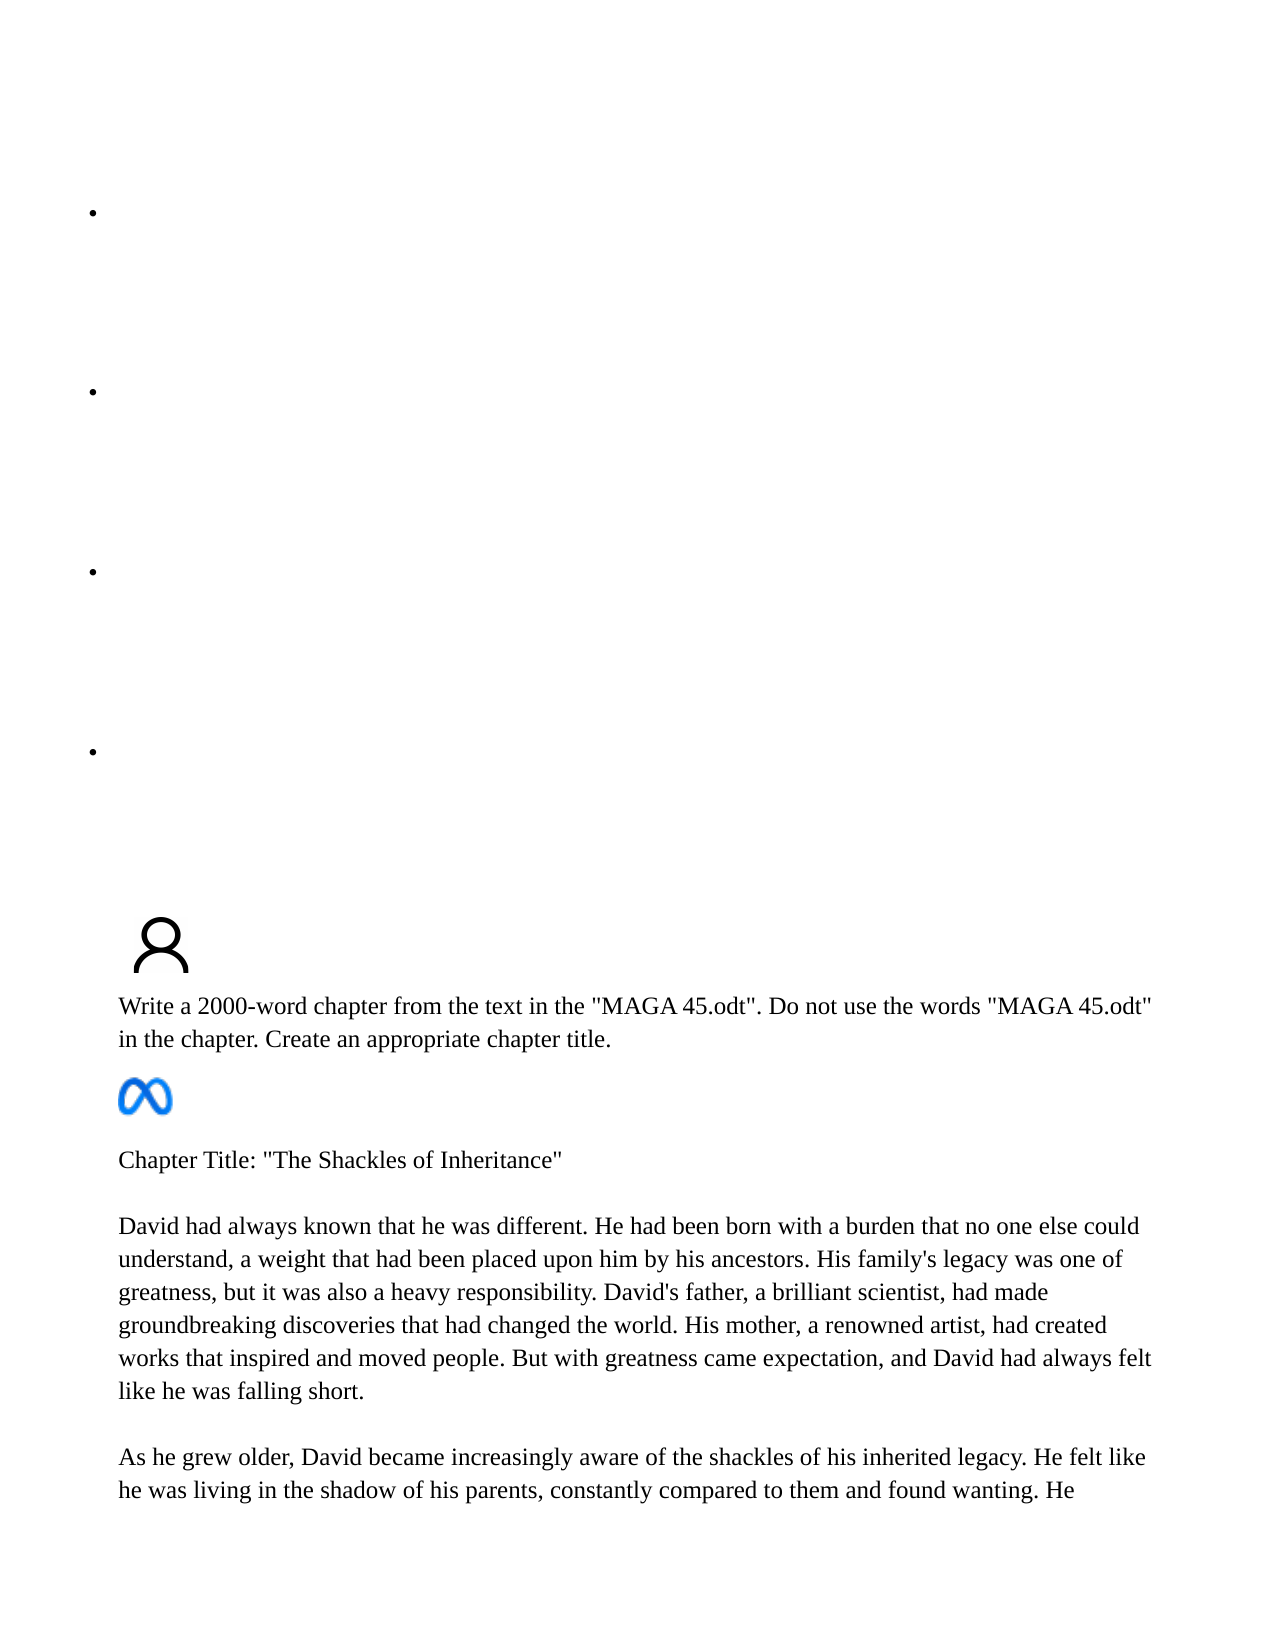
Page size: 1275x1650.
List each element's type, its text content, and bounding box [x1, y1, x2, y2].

picture [133, 917, 189, 973]
text Chapter Title: "The Shackles of Inheritance" David had always known that he was different. He had been born with a burden that no one else could understand, a weight that had been placed upon him by his ancestors. His family's legacy was one of greatness, but it was also a heavy responsibility. David's father, a brilliant scientist, had made groundbreaking discoveries that had changed the world. His mother, a renowned artist, had created works that inspired and moved people. But with greatness came expectation, and David had always felt like he was falling short. As he grew older, David became increasingly aware of the shackles of his inherited legacy. He felt like he was living in the shadow of his parents, constantly compared to them and found wanting. He [118, 1145, 1157, 1504]
picture [118, 1071, 173, 1127]
text Write a 2000-word chapter from the text in the "MAGA 45.odt". Do not use the words "MAGA 45.odt" in the chapter. Create an appropriate chapter title. [118, 991, 1157, 1053]
